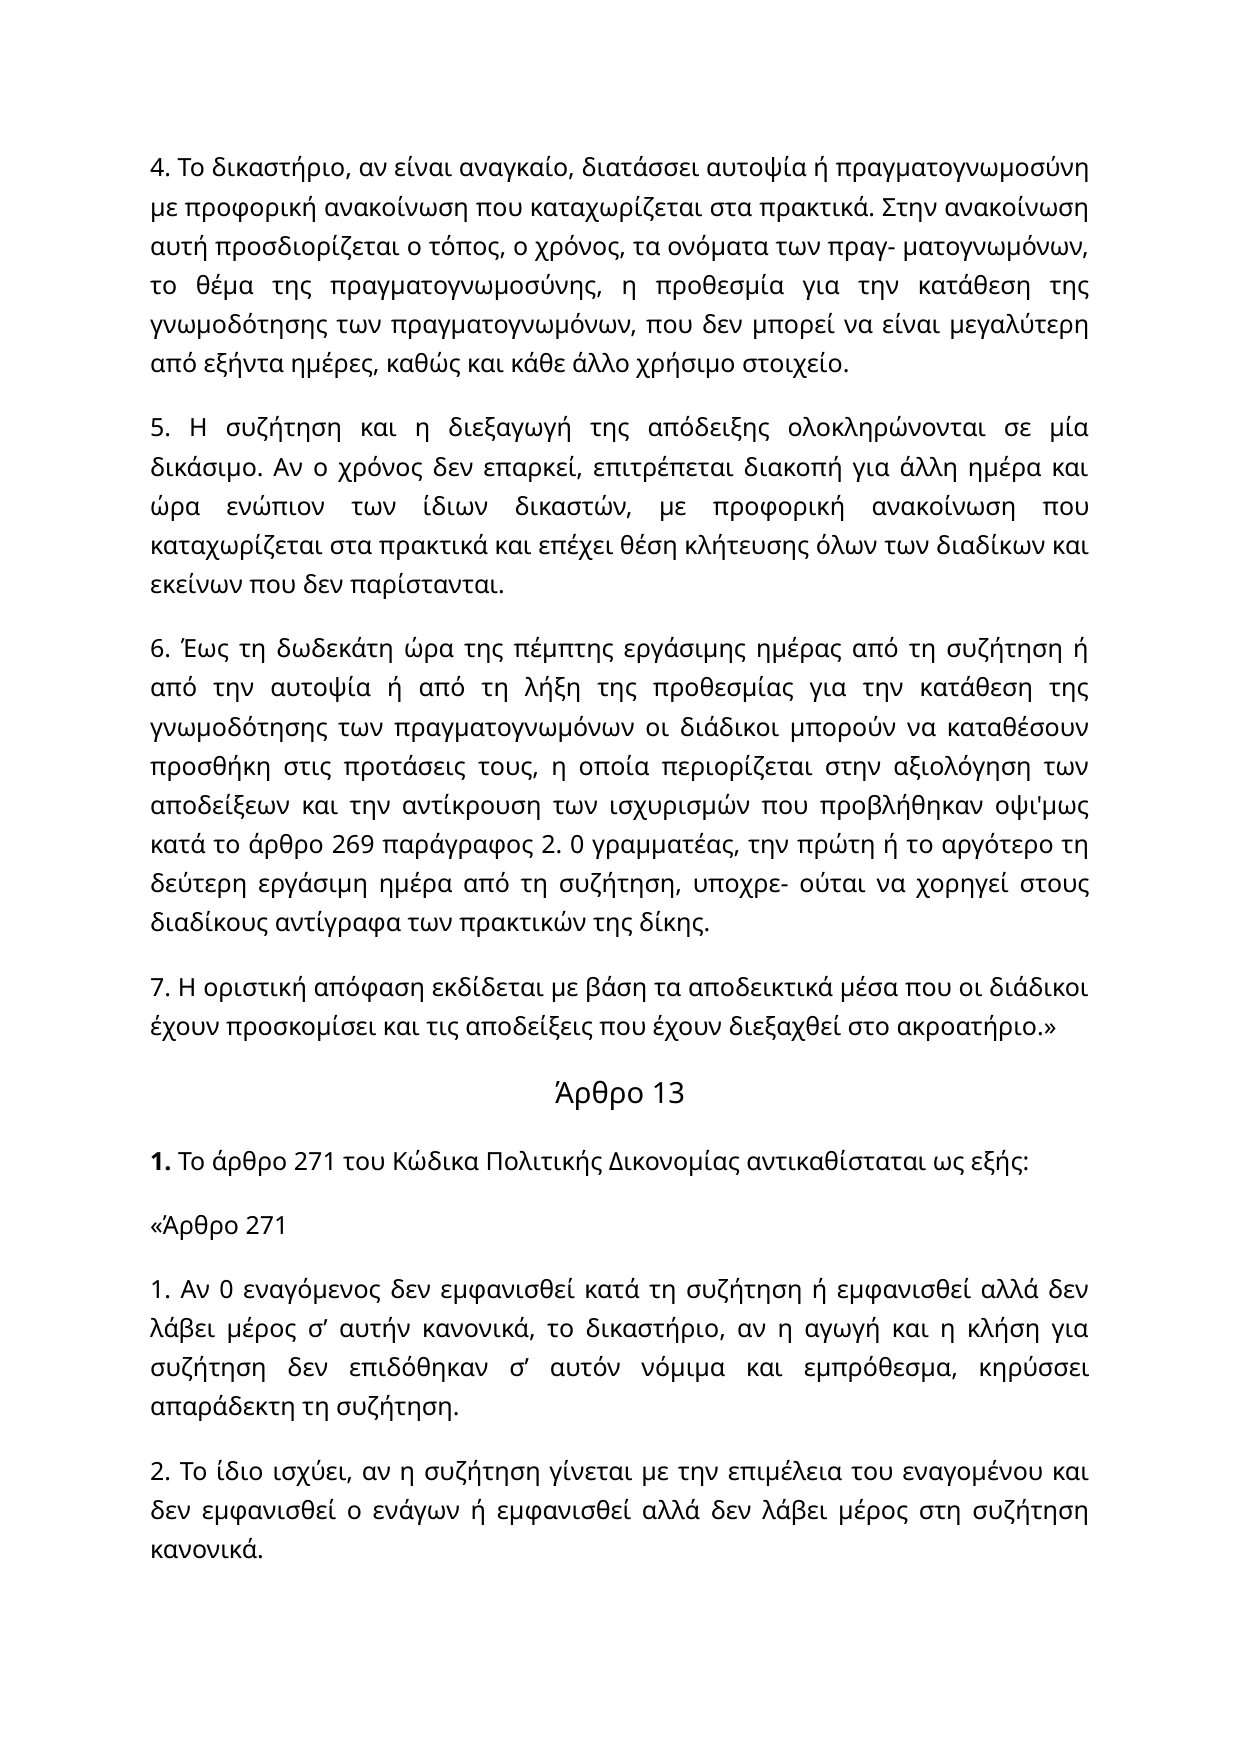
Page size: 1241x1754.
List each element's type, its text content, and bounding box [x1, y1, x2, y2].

text 5. Η συζήτηση και η διεξαγωγή της απόδειξης ολοκληρώνονται σε μία δικάσιμο. Αν ο χρόνος δεν επαρκεί, επιτρέπεται διακοπή για άλλη ημέρα και ώρα ενώπιον των ίδιων δικαστών, με προφορική ανακοίνωση που καταχωρίζεται στα πρακτικά και επέχει θέση κλήτευσης όλων των διαδίκων και εκείνων που δεν παρίστανται. [150, 410, 1090, 601]
text 7. Η οριστική απόφαση εκδίδεται με βάση τα αποδεικτικά μέσα που οι διάδικοι έχουν προσκομίσει και τις αποδείξεις που έχουν διεξαχθεί στο ακροατήριο.» [150, 969, 1090, 1042]
text 6. Έως τη δωδεκάτη ώρα της πέμπτης εργάσιμης ημέρας από τη συζήτηση ή από την αυτοψία ή από τη λήξη της προθεσμίας για την κατάθεση της γνωμοδότησης των πραγματογνωμόνων οι διάδικοι μπορούν να καταθέσουν προσθήκη στις προτάσεις τους, η οποία περιορίζεται στην αξιολόγηση των αποδείξεων και την αντίκρουση των ισχυρισμών που προβλήθηκαν οψι'μως κατά το άρθρο 269 παράγραφος 2. 0 γραμματέας, την πρώτη ή το αργότερο τη δεύτερη εργάσιμη ημέρα από τη συζήτηση, υποχρε- ούται να χορηγεί στους διαδίκους αντίγραφα των πρακτικών της δίκης. [150, 631, 1090, 939]
text 2. Το ίδιο ισχύει, αν η συζήτηση γίνεται με την επιμέλεια του εναγομένου και δεν εμφανισθεί ο ενάγων ή εμφανισθεί αλλά δεν λάβει μέρος στη συζήτηση κανονικά. [150, 1453, 1090, 1566]
text 4. Το δικαστήριο, αν είναι αναγκαίο, διατάσσει αυτοψία ή πραγματογνωμοσύνη με προφορική ανακοίνωση που καταχωρίζεται στα πρακτικά. Στην ανακοίνωση αυτή προσδιορίζεται ο τόπος, ο χρόνος, τα ονόματα των πραγ- ματογνωμόνων, το θέμα της πραγματογνωμοσύνης, η προθεσμία για την κατάθεση της γνωμοδότησης των πραγματογνωμόνων, που δεν μπορεί να είναι μεγαλύτερη από εξήντα ημέρες, καθώς και κάθε άλλο χρήσιμο στοιχείο. [150, 150, 1090, 380]
text 1. Αν 0 εναγόμενος δεν εμφανισθεί κατά τη συζήτηση ή εμφανισθεί αλλά δεν λάβει μέρος σ’ αυτήν κανονικά, το δικαστήριο, αν η αγωγή και η κλήση για συζήτηση δεν επιδόθηκαν σ’ αυτόν νόμιμα και εμπρόθεσμα, κηρύσσει απαράδεκτη τη συζήτηση. [150, 1271, 1090, 1423]
subtitle Άρθρο 13 [150, 1072, 1090, 1112]
text 1. Το άρθρο 271 του Κώδικα Πολιτικής Δικονομίας αντικαθίσταται ως εξής: [150, 1143, 1090, 1177]
text «Άρθρο 271 [150, 1207, 1090, 1241]
